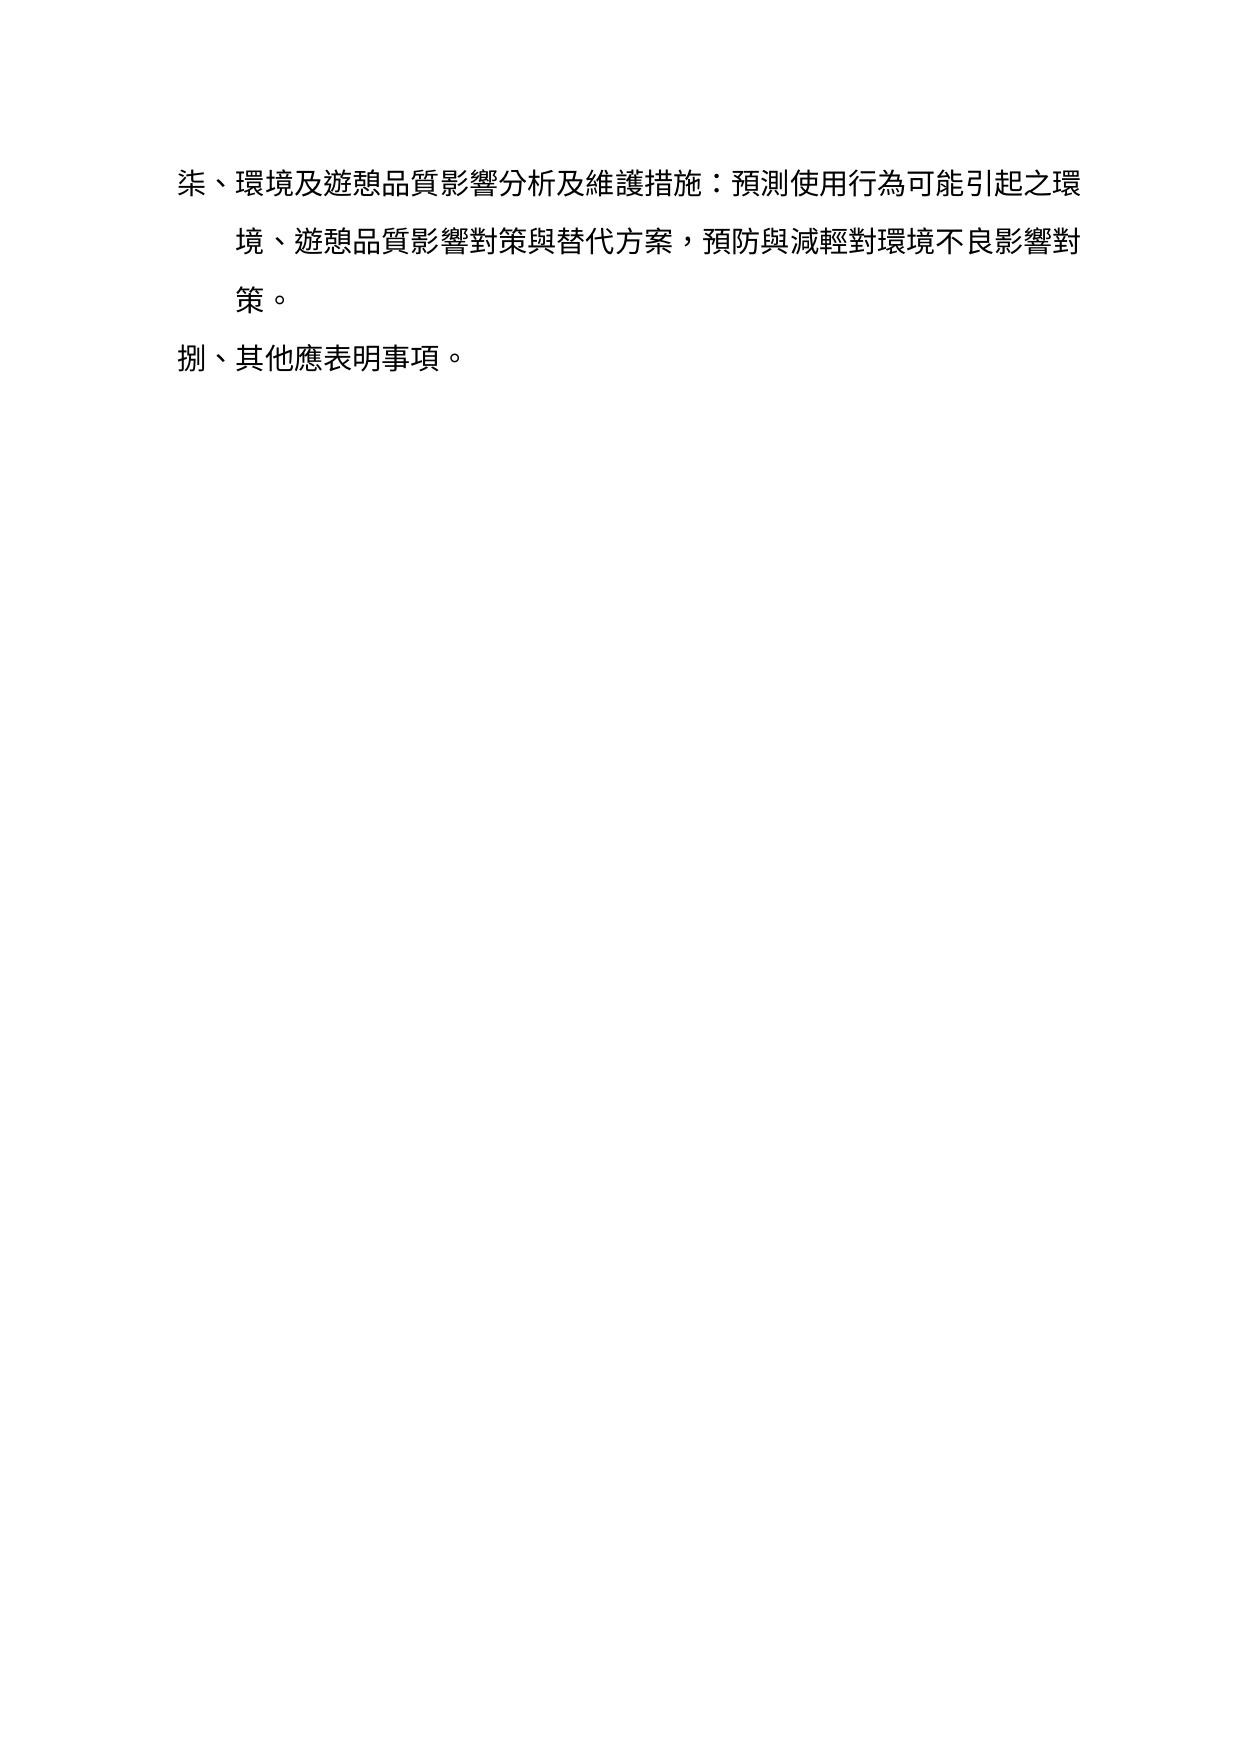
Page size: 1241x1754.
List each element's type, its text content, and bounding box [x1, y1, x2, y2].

text 捌、其他應表明事項。 [177, 323, 1092, 381]
text 柒、環境及遊憩品質影響分析及維護措施：預測使用行為可能引起之環境、遊憩品質影響對策與替代方案，預防與減輕對環境不良影響對策。 [177, 148, 1092, 323]
